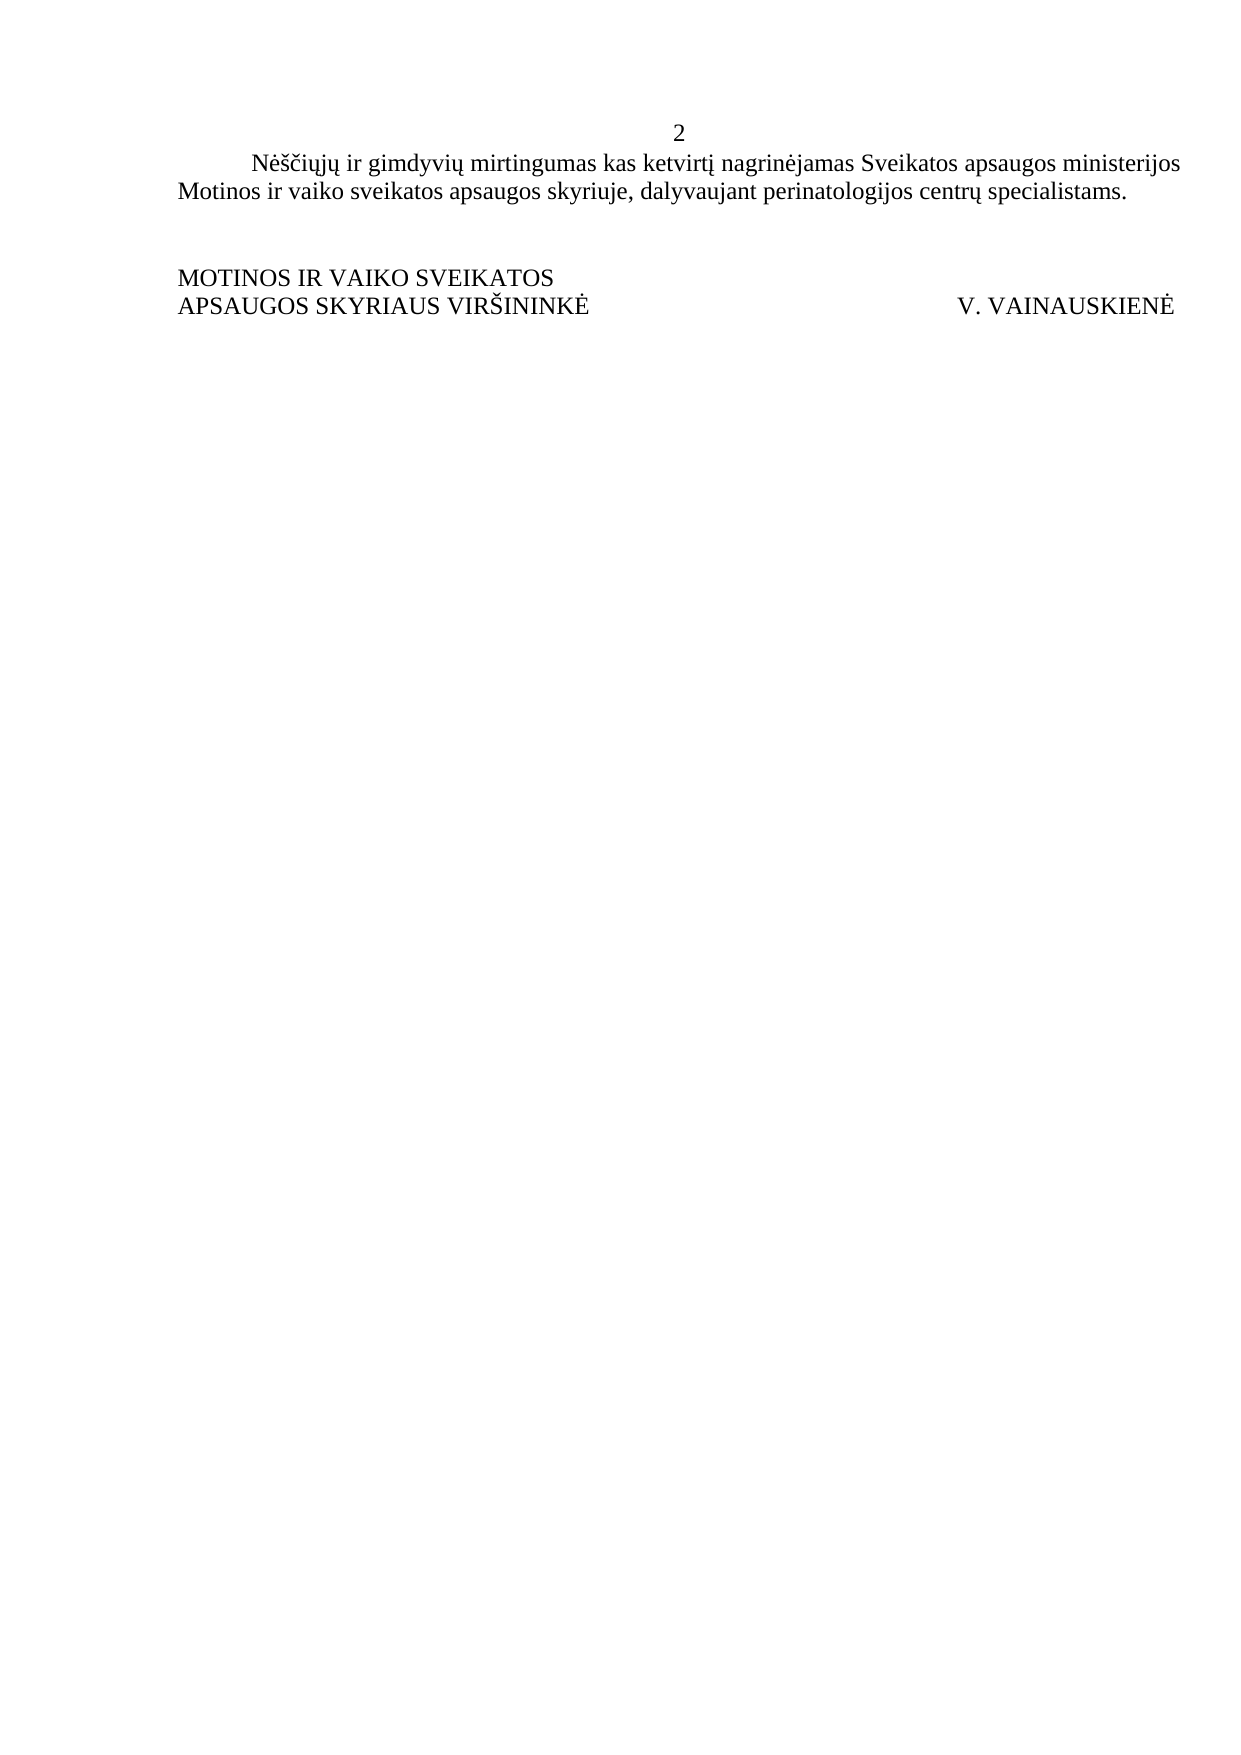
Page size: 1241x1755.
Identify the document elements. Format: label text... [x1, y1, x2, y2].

text Nėščiųjų ir gimdyvių mirtingumas kas ketvirtį nagrinėjamas Sveikatos apsaugos ministerijos Motinos ir vaiko sveikatos apsaugos skyriuje, dalyvaujant perinatologijos centrų specialistams. [177, 148, 1181, 205]
text APSAUGOS SKYRIAUS VIRŠININKĖ V. VAINAUSKIENĖ [177, 291, 1181, 320]
text MOTINOS IR VAIKO SVEIKATOS [177, 263, 1181, 291]
